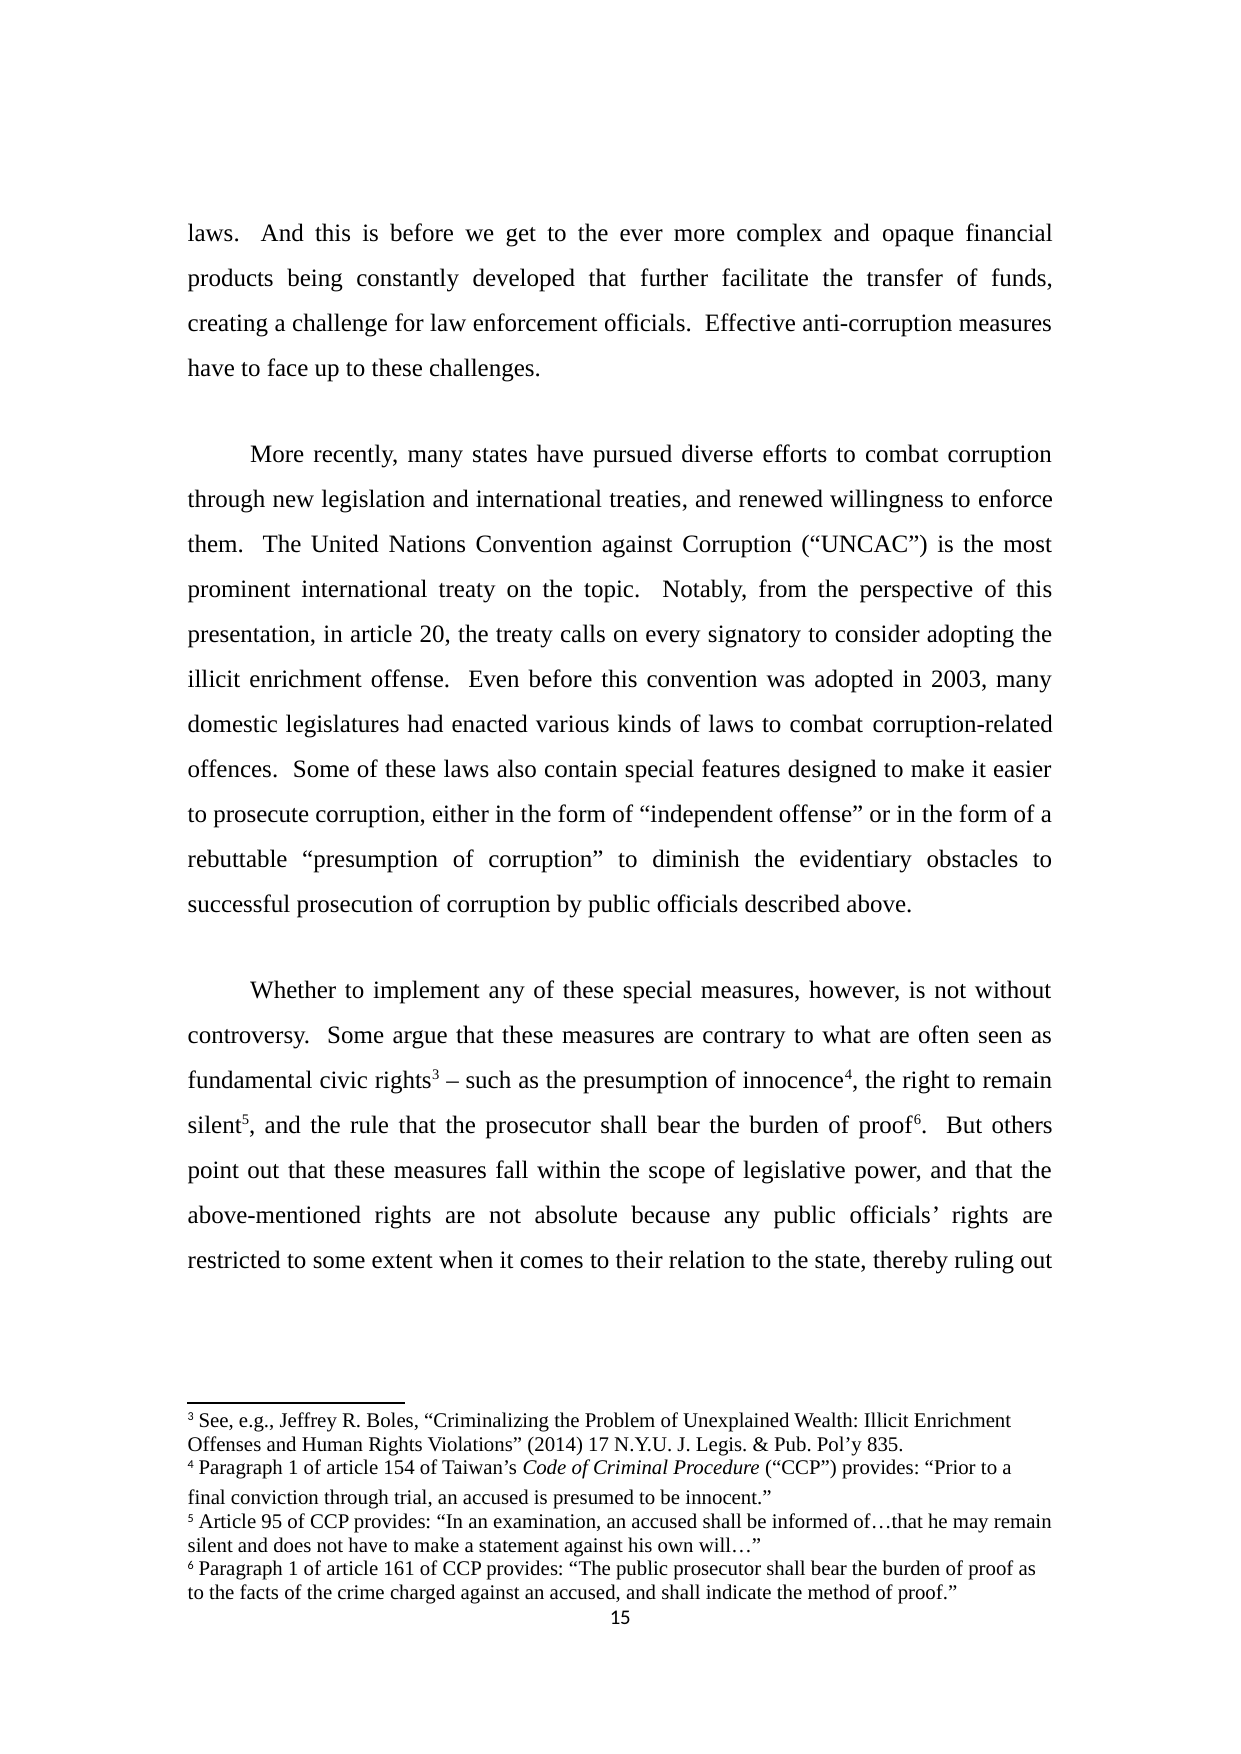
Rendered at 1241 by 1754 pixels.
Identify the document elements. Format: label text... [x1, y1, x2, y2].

text Whether to implement any of these special measures, however, is not without controversy. Some argue that these measures are contrary to what are often seen as fundamental civic rights – such as the presumption of innocence, the right to remain silent, and the rule that the prosecutor shall bear the burden of proof. But others point out that these measures fall within the scope of legislative power, and that the above-mentioned rights are not absolute because any public officials’ rights are restricted to some extent when it comes to their relation to the state, thereby ruling out [187, 972, 1053, 1279]
text laws. And this is before we get to the ever more complex and opaque financial products being constantly developed that further facilitate the transfer of funds, creating a challenge for law enforcement officials. Effective anti-corruption measures have to face up to these challenges. [123, 150, 1117, 387]
text See, e.g., Jeffrey R. Boles, “Criminalizing the Problem of Unexplained Wealth: Illicit Enrichment Offenses and Human Rights Violations” (2014) 17 N.Y.U. J. Legis. & Pub. Pol’y 835. [187, 1409, 1053, 1456]
text More recently, many states have pursued diverse efforts to combat corruption through new legislation and international treaties, and renewed willingness to enforce them. The United Nations Convention against Corruption (“UNCAC”) is the most prominent international treaty on the topic. Notably, from the perspective of this presentation, in article 20, the treaty calls on every signatory to consider adopting the illicit enrichment offense. Even before this convention was adopted in 2003, many domestic legislatures had enacted various kinds of laws to combat corruption-related offences. Some of these laws also contain special features designed to make it easier to prosecute corruption, either in the form of “independent offense” or in the form of a rebuttable “presumption of corruption” to diminish the evidentiary obstacles to successful prosecution of corruption by public officials described above. [187, 436, 1053, 923]
text Article 95 of CCP provides: “In an examination, an accused shall be informed of…that he may remain silent and does not have to make a statement against his own will…” [187, 1510, 1053, 1557]
text Paragraph 1 of article 161 of CCP provides: “The public prosecutor shall bear the burden of proof as to the facts of the crime charged against an accused, and shall indicate the method of proof.” [187, 1557, 1053, 1604]
text Paragraph 1 of article 154 of Taiwan’s Code of Criminal Procedure (“CCP”) provides: “Prior to a final conviction through trial, an accused is presumed to be innocent.” [187, 1456, 1053, 1510]
